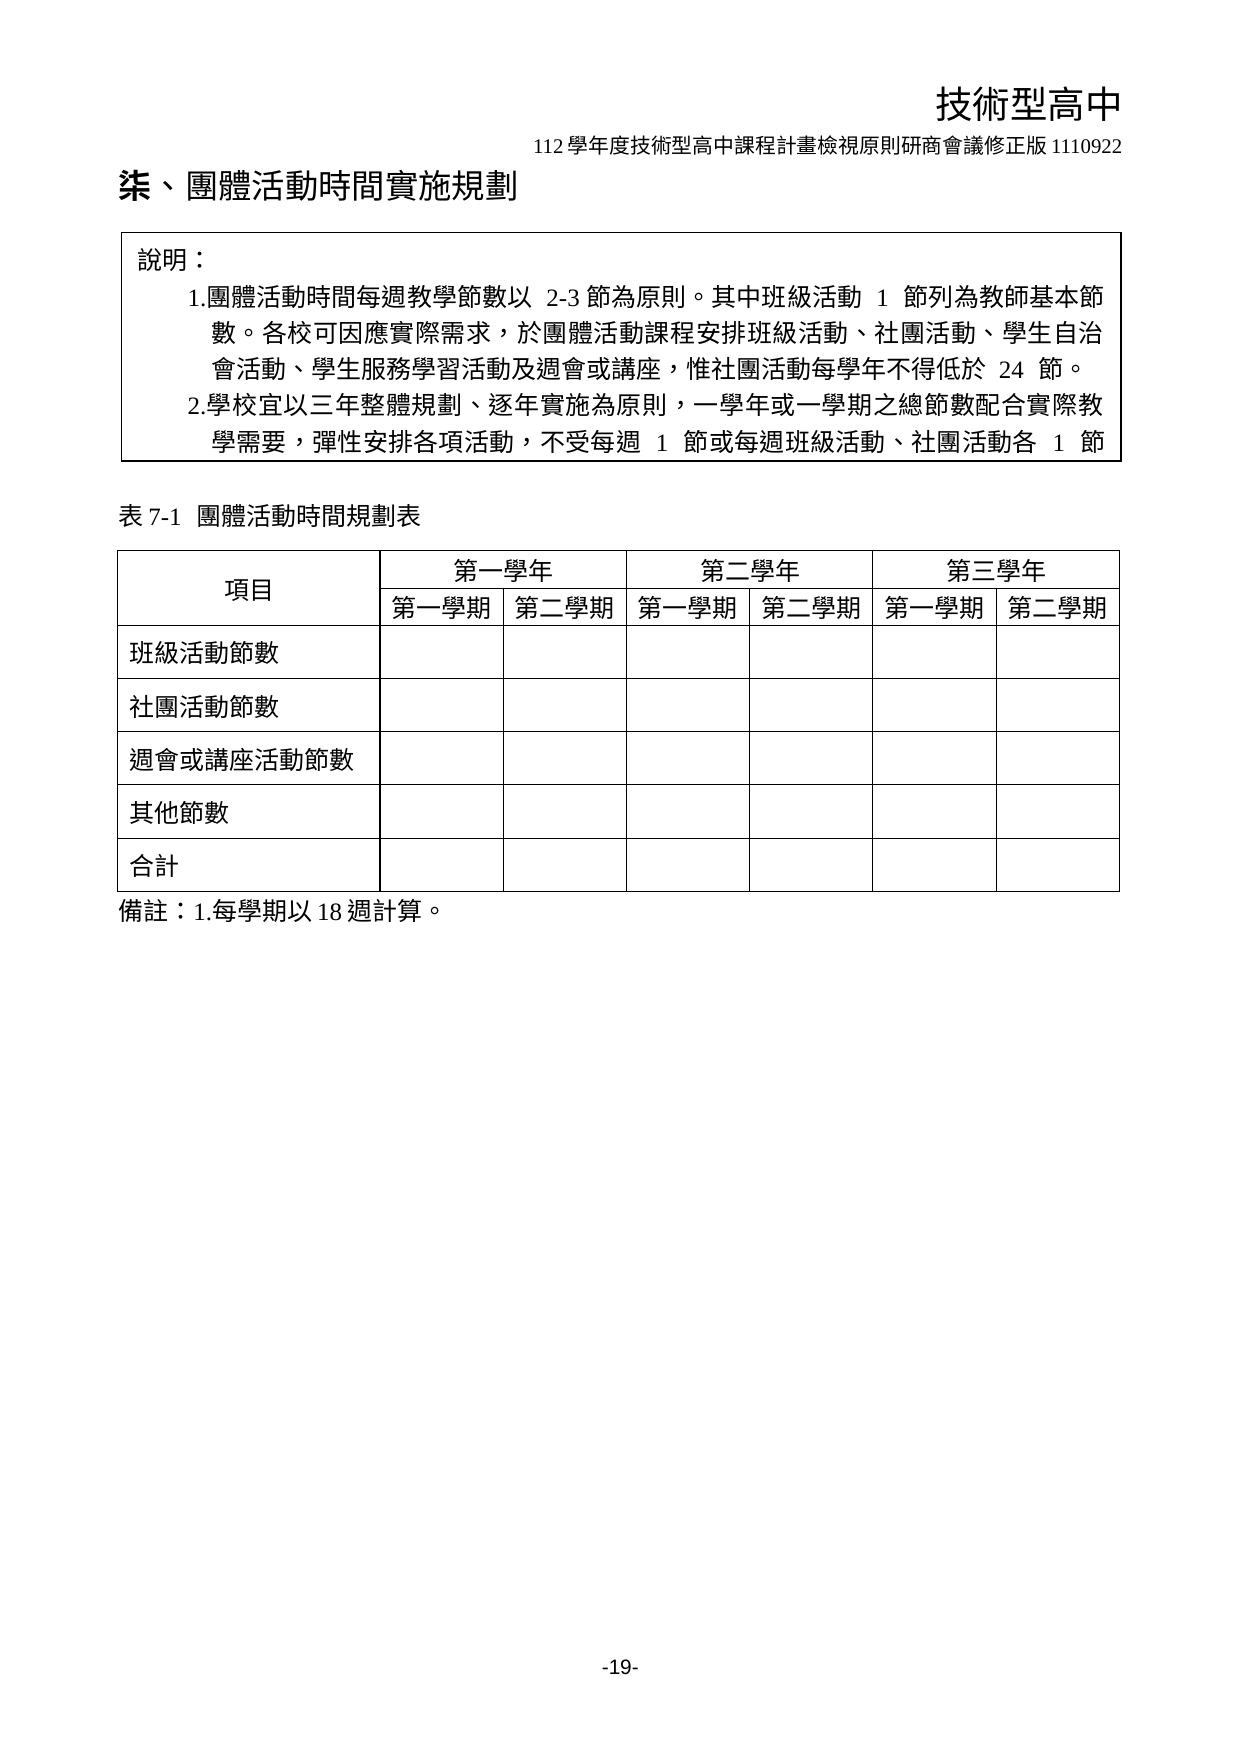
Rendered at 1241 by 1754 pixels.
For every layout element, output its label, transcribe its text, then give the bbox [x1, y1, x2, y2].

table_cell [873, 732, 996, 784]
table_cell [381, 732, 503, 784]
table_cell 合計 [118, 839, 379, 891]
table_cell [873, 679, 996, 731]
table_cell [750, 679, 872, 731]
table_cell [873, 785, 996, 837]
table_cell 第二學期 [504, 589, 626, 625]
table_cell [997, 839, 1119, 891]
text 表7-1 團體活動時間規劃表 [93, 496, 1122, 532]
table_cell [873, 839, 996, 891]
table_cell [504, 839, 626, 891]
table_cell 第一學期 [381, 589, 503, 625]
table_cell [504, 785, 626, 837]
text 柒、團體活動時間實施規劃 [118, 159, 1122, 208]
table_header 第三學年 [873, 551, 1119, 588]
table_cell [997, 785, 1119, 837]
text 1.團體活動時間每週教學節數以 2-3 節為原則。其中班級活動 1 節列為教師基本節數。各校可因應實際需求，於團體活動課程安排班級活動、社團活動、學生自治會活動、學生服務學習活動及週會或講座，惟社團活動每學年不得低於 24 節。 [187, 277, 1106, 386]
table_cell [627, 785, 749, 837]
table_cell [627, 679, 749, 731]
table_cell [997, 679, 1119, 731]
table_cell 第二學期 [750, 589, 872, 625]
table_cell 第二學期 [997, 589, 1119, 625]
table_header 第一學年 [381, 551, 626, 588]
table_header 項目 [118, 551, 379, 625]
table_cell [627, 732, 749, 784]
table_cell [381, 679, 503, 731]
table_cell [750, 732, 872, 784]
text 2.學校宜以三年整體規劃、逐年實施為原則，一學年或一學期之總節數配合實際教學需要，彈性安排各項活動，不受每週 1 節或每週班級活動、社團活動各 1 節之限制。 [187, 386, 1106, 453]
table_cell [627, 839, 749, 891]
table_cell [750, 839, 872, 891]
table_cell 其他節數 [118, 785, 379, 837]
table_cell [381, 626, 503, 678]
table_cell [873, 626, 996, 678]
text 備註：1.每學期以18週計算。 [118, 892, 1122, 928]
table_cell [750, 626, 872, 678]
table_cell [504, 626, 626, 678]
text 說明： [137, 241, 1106, 277]
table_cell 第一學期 [873, 589, 996, 625]
table_cell [627, 626, 749, 678]
table_cell [504, 679, 626, 731]
table_cell [750, 785, 872, 837]
table_cell [381, 785, 503, 837]
table_cell 週會或講座活動節數 [118, 732, 379, 784]
table_cell 第一學期 [627, 589, 749, 625]
table_cell 社團活動節數 [118, 679, 379, 731]
table_cell [997, 626, 1119, 678]
table_cell [381, 839, 503, 891]
table_cell [997, 732, 1119, 784]
table_cell 班級活動節數 [118, 626, 379, 678]
table_header 第二學年 [627, 551, 872, 588]
table_cell [504, 732, 626, 784]
text [122, 233, 1120, 460]
